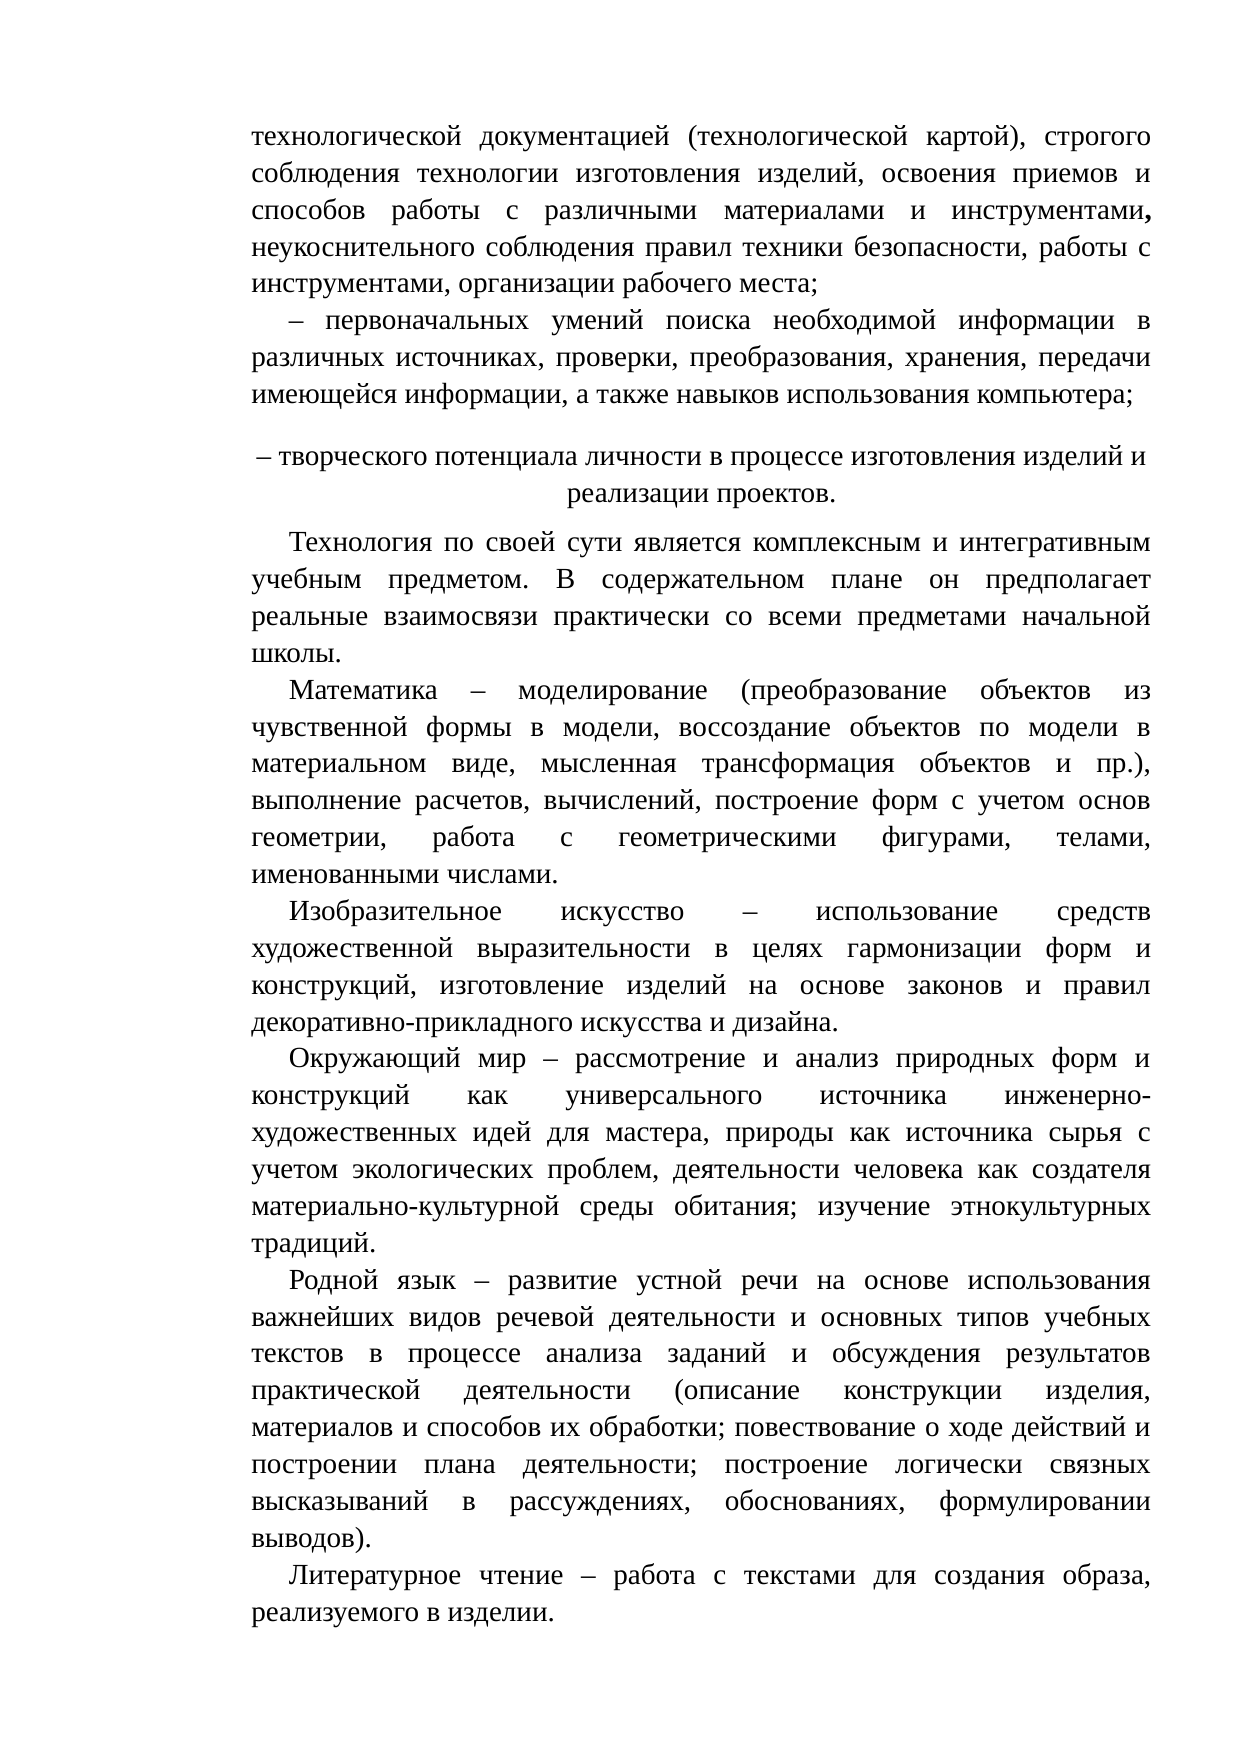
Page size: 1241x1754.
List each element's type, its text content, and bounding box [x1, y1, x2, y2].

text Литературное чтение – работа с текстами для создания образа, реализуемого в изделии. [251, 1557, 1152, 1627]
text – первоначальных умений поиска необходимой информации в различных источниках, проверки, преобразования, хранения, передачи имеющейся информации, а также навыков использования компьютера; [251, 302, 1152, 410]
text Окружающий мир – рассмотрение и анализ природных форм и конструкций как универсального источника инженерно-художественных идей для мастера, природы как источника сырья с учетом экологических проблем, деятельности человека как создателя материально-культурной среды обитания; изучение этнокультурных традиций. [251, 1041, 1152, 1258]
text Родной язык – развитие устной речи на основе использования важнейших видов речевой деятельности и основных типов учебных текстов в процессе анализа заданий и обсуждения результатов практической деятельности (описание конструкции изделия, материалов и способов их обработки; повествование о ходе действий и построении плана деятельности; построение логически связных высказываний в рассуждениях, обоснованиях, формулировании выводов). [251, 1262, 1152, 1553]
text технологической документацией (технологической картой), строгого соблюдения технологии изготовления изделий, освоения приемов и способов работы с различными материалами и инструментами, неукоснительного соблюдения правил техники безопасности, работы с инструментами, организации рабочего места; [251, 118, 1152, 299]
text Математика – моделирование (преобразование объектов из чувственной формы в модели, воссоздание объектов по модели в материальном виде, мысленная трансформация объектов и пр.), выполнение расчетов, вычислений, построение форм с учетом основ геометрии, работа с геометрическими фигурами, телами, именованными числами. [251, 672, 1152, 890]
text – творческого потенциала личности в процессе изготовления изделий и реализации проектов. [251, 438, 1152, 508]
text Изобразительное искусство – использование средств художественной выразительности в целях гармонизации форм и конструкций, изготовление изделий на основе законов и правил декоративно-прикладного искусства и дизайна. [251, 893, 1152, 1037]
text Технология по своей сути является комплексным и интегративным учебным предметом. В содержательном плане он предполагает реальные взаимосвязи практически со всеми предметами начальной школы. [251, 524, 1152, 668]
